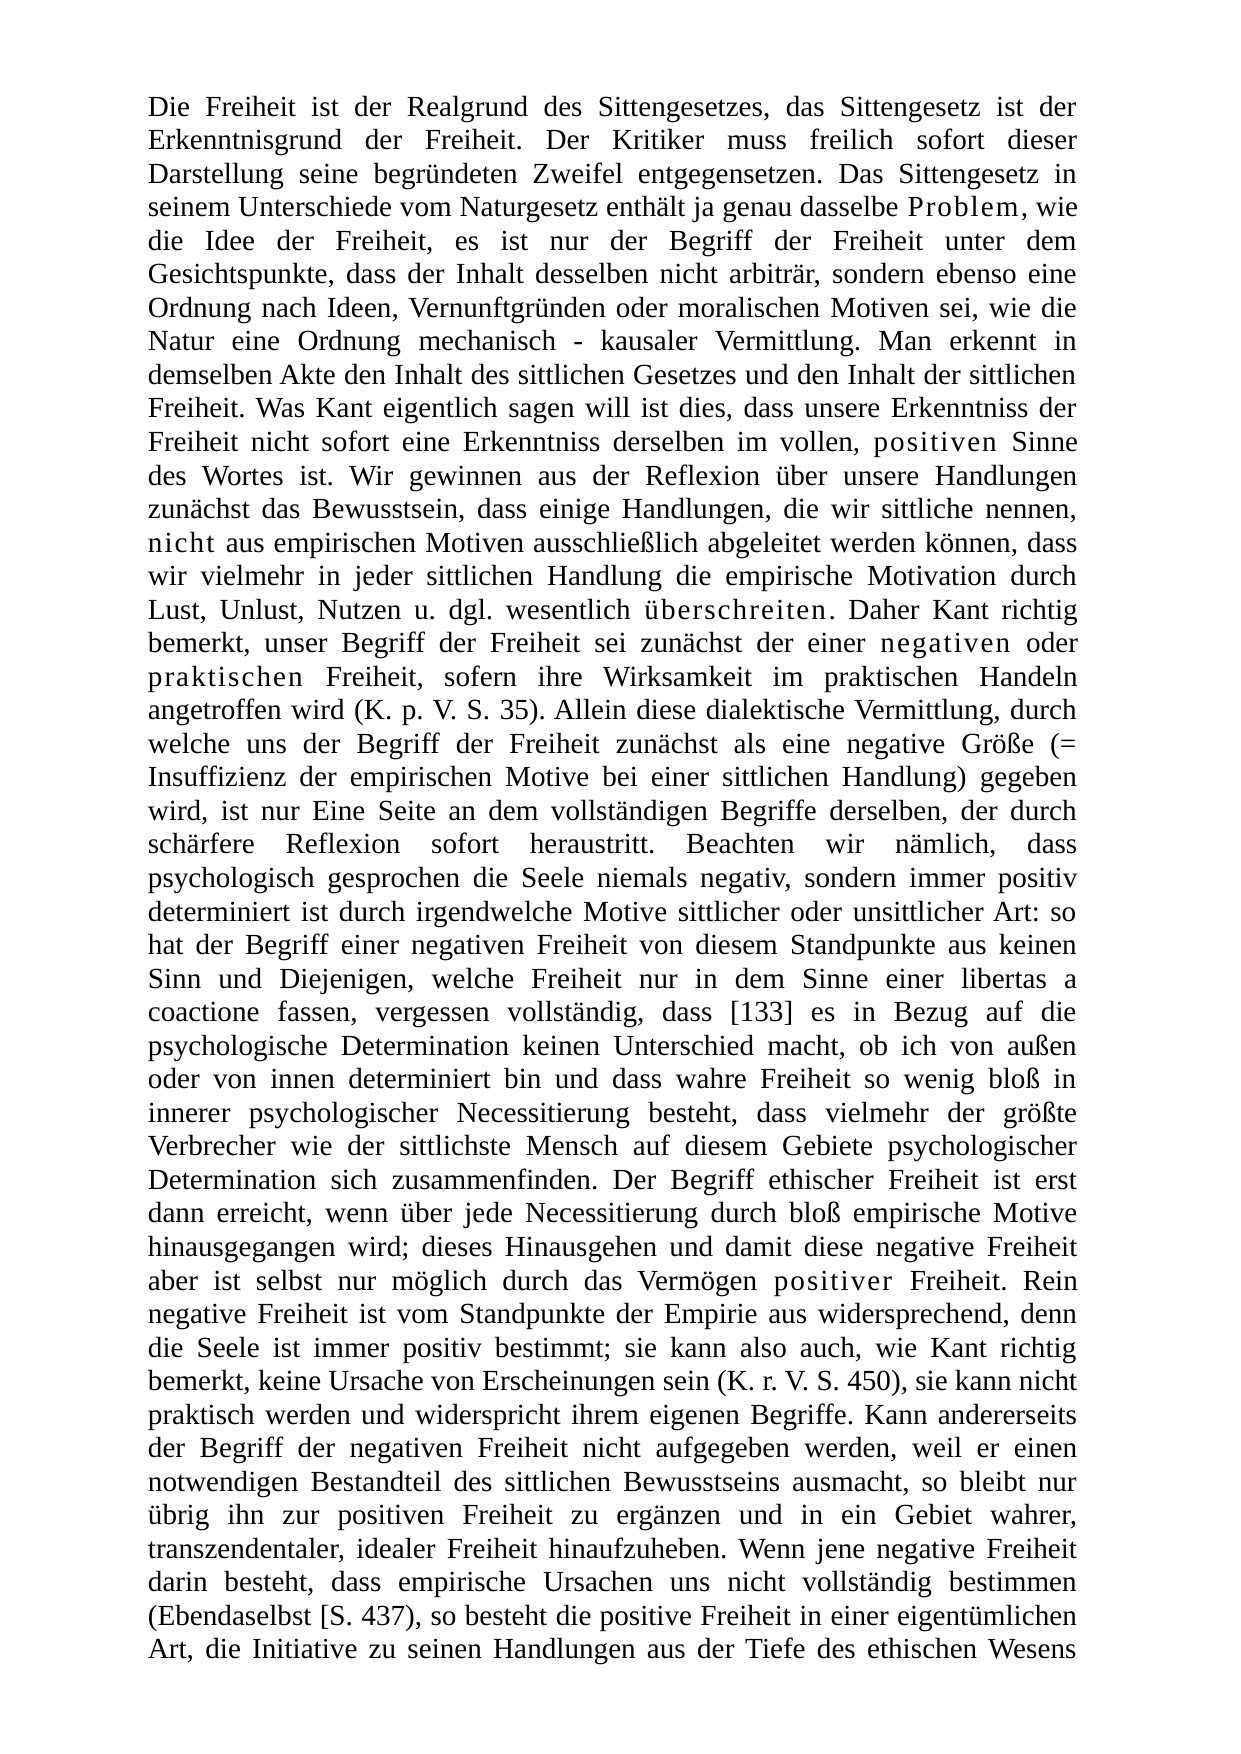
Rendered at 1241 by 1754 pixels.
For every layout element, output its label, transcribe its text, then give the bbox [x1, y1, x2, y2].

text Die Freiheit ist der Realgrund des Sittengesetzes, das Sittengesetz ist der Erkenntnisgrund der Freiheit. Der Kritiker muss freilich sofort dieser Darstellung seine begründeten Zweifel entgegensetzen. Das Sittengesetz in seinem Unterschiede vom Naturgesetz enthält ja genau dasselbe Problem, wie die Idee der Freiheit, es ist nur der Begriff der Freiheit unter dem Gesichtspunkte, dass der Inhalt desselben nicht arbiträr, sondern ebenso eine Ordnung nach Ideen, Vernunftgründen oder moralischen Motiven sei, wie die Natur eine Ordnung mechanisch - kausaler Vermittlung. Man erkennt in demselben Akte den Inhalt des sittlichen Gesetzes und den Inhalt der sittlichen Freiheit. Was Kant eigentlich sagen will ist dies, dass unsere Erkenntniss der Freiheit nicht sofort eine Erkenntniss derselben im vollen, positiven Sinne des Wortes ist. Wir gewinnen aus der Reflexion über unsere Handlungen zunächst das Bewusstsein, dass einige Handlungen, die wir sittliche nennen, nicht aus empirischen Motiven ausschließlich abgeleitet werden können, dass wir vielmehr in jeder sittlichen Handlung die empirische Motivation durch Lust, Unlust, Nutzen u. dgl. wesentlich überschreiten. Daher Kant richtig bemerkt, unser Begriff der Freiheit sei zunächst der einer negativen oder praktischen Freiheit, sofern ihre Wirksamkeit im praktischen Handeln angetroffen wird (K. p. V. S. 35). Allein diese dialektische Vermittlung, durch welche uns der Begriff der Freiheit zunächst als eine negative Größe (= Insuffizienz der empirischen Motive bei einer sittlichen Handlung) gegeben wird, ist nur Eine Seite an dem vollständigen Begriffe derselben, der durch schärfere Reflexion sofort heraustritt. Beachten wir nämlich, dass psychologisch gesprochen die Seele niemals negativ, sondern immer positiv determiniert ist durch irgendwelche Motive sittlicher oder unsittlicher Art: so hat der Begriff einer negativen Freiheit von diesem Standpunkte aus keinen Sinn und Diejenigen, welche Freiheit nur in dem Sinne einer libertas a coactione fassen, vergessen vollständig, dass [133] es in Bezug auf die psychologische Determination keinen Unterschied macht, ob ich von außen oder von innen determiniert bin und dass wahre Freiheit so wenig bloß in innerer psychologischer Necessitierung besteht, dass vielmehr der größte Verbrecher wie der sittlichste Mensch auf diesem Gebiete psychologischer Determination sich zusammenfinden. Der Begriff ethischer Freiheit ist erst dann erreicht, wenn über jede Necessitierung durch bloß empirische Motive hinausgegangen wird; dieses Hinausgehen und damit diese negative Freiheit aber ist selbst nur möglich durch das Vermögen positiver Freiheit. Rein negative Freiheit ist vom Standpunkte der Empirie aus widersprechend, denn die Seele ist immer positiv bestimmt; sie kann also auch, wie Kant richtig bemerkt, keine Ursache von Erscheinungen sein (K. r. V. S. 450), sie kann nicht praktisch werden und widerspricht ihrem eigenen Begriffe. Kann andererseits der Begriff der negativen Freiheit nicht aufgegeben werden, weil er einen notwendigen Bestandteil des sittlichen Bewusstseins ausmacht, so bleibt nur übrig ihn zur positiven Freiheit zu ergänzen und in ein Gebiet wahrer, transzendentaler, idealer Freiheit hinaufzuheben. Wenn jene negative Freiheit darin besteht, dass empirische Ursachen uns nicht vollständig bestimmen (Ebendaselbst [S. 437), so besteht die positive Freiheit in einer eigentümlichen Art, die Initiative zu seinen Handlungen aus der Tiefe des ethischen Wesens [148, 89, 1078, 1665]
